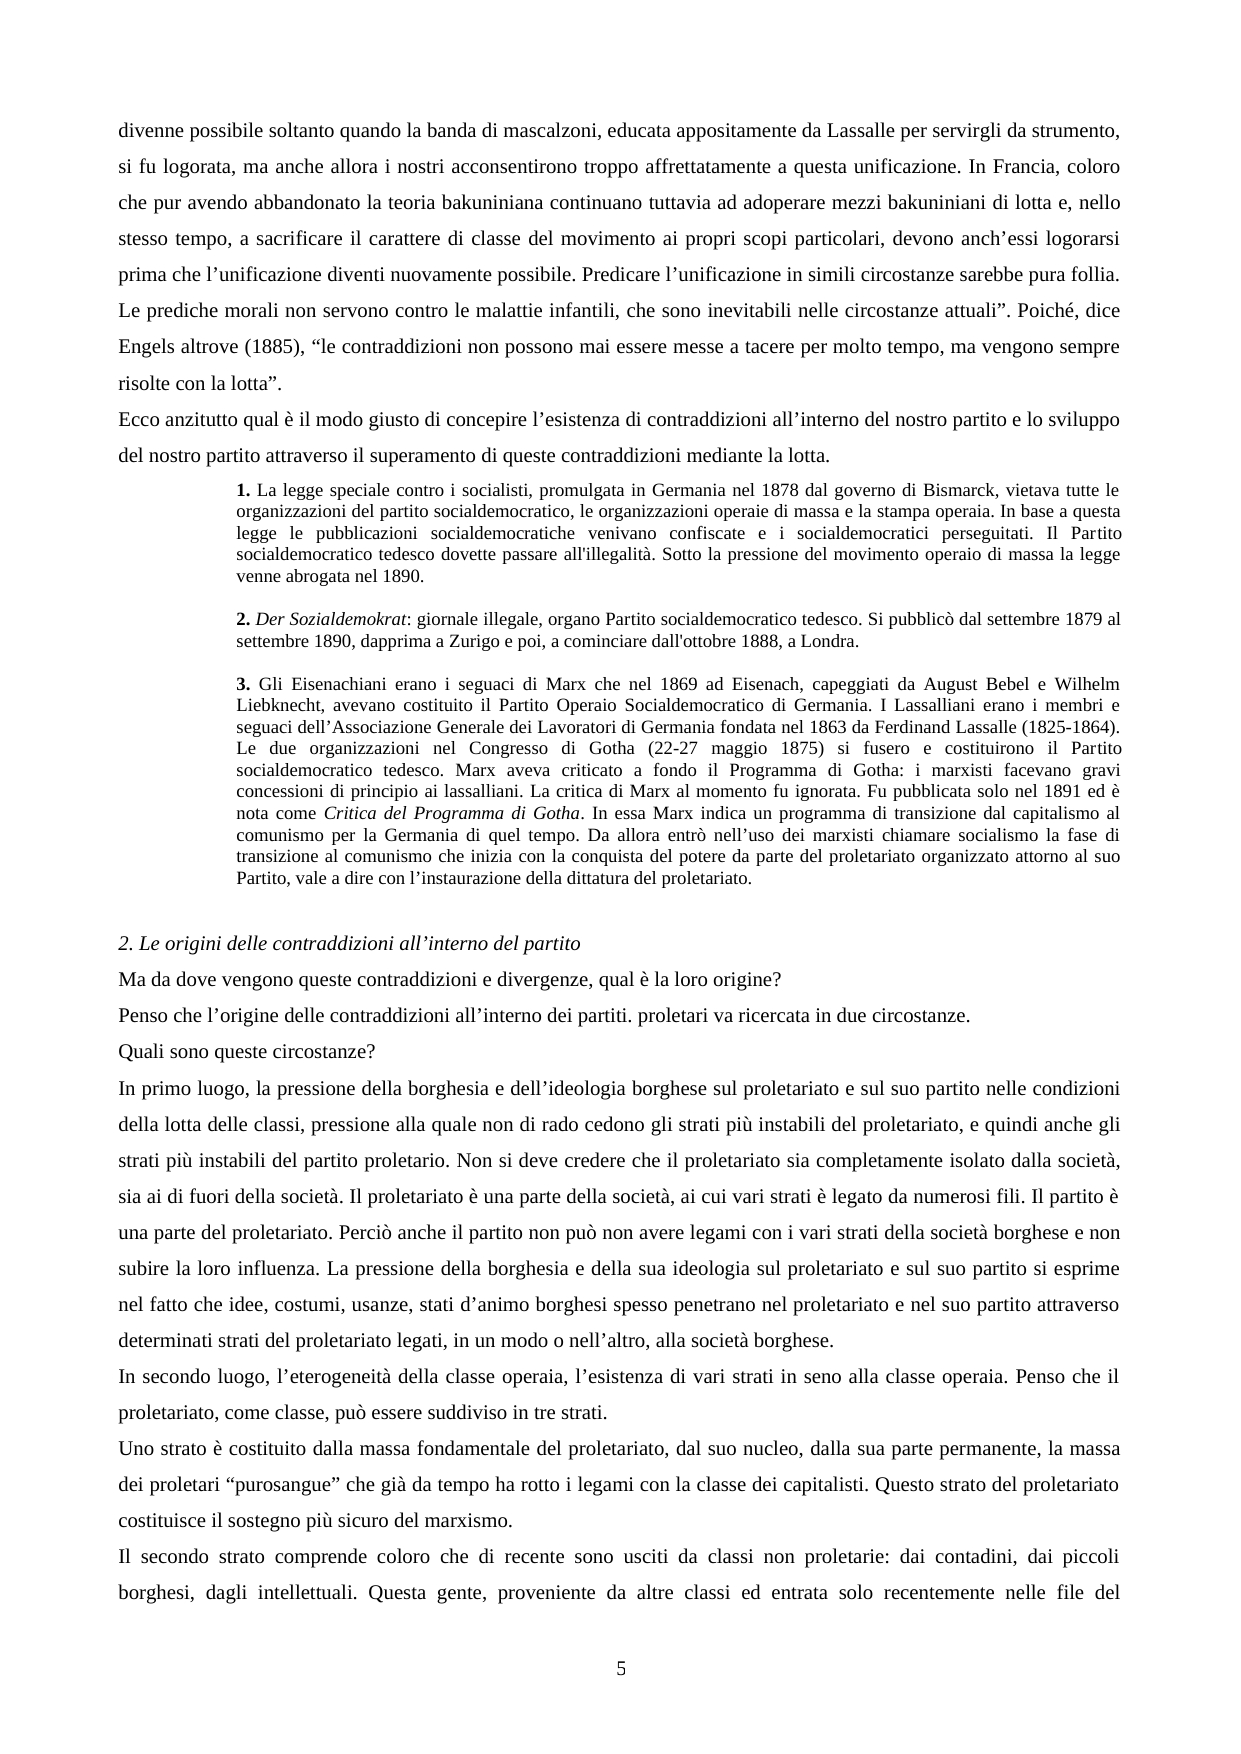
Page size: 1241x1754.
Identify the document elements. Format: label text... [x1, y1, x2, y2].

text 2. Le origini delle contraddizioni all’interno del partito [118, 931, 1122, 955]
text 3. Gli Eisenachiani erano i seguaci di Marx che nel 1869 ad Eisenach, capeggiati da August Bebel e Wilhelm Liebknecht, avevano costituito il Partito Operaio Socialdemocratico di Germania. I Lassalliani erano i membri e seguaci dell’Associazione Generale dei Lavoratori di Germania fondata nel 1863 da Ferdinand Lassalle (1825-1864). Le due organizzazioni nel Congresso di Gotha (22-27 maggio 1875) si fusero e costituirono il Par­tito socialdemocratico tedesco. Marx aveva criticato a fondo il Programma di Gotha: i marxisti facevano gravi concessioni di principio ai lassalliani. La critica di Marx al momento fu ignorata. Fu pubblicata solo nel 1891 ed è nota come Critica del Programma di Gotha. In essa Marx indica un programma di transizione dal capitalismo al comunismo per la Germania di quel tempo. Da allora entrò nell’uso dei marxisti chiamare socialismo la fase di transizione al comunismo che inizia con la conquista del potere da parte del proletariato organizzato attorno al suo Partito, vale a dire con l’instaurazione della dittatura del proletariato. [236, 673, 1122, 888]
text Quali sono queste circostanze? [118, 1039, 1122, 1063]
text In secondo luogo, l’eterogeneità della classe operaia, l’esistenza di vari strati in seno alla classe operaia. Penso che il proletariato, come classe, può essere suddiviso in tre strati. [118, 1364, 1122, 1424]
text Penso che l’origine delle contraddizioni all’interno dei partiti. proletari va ricercata in due circostanze. [118, 1003, 1122, 1027]
text Uno strato è costituito dalla massa fondamentale del proletariato, dal suo nucleo, dalla sua parte permanente, la massa dei proletari “purosangue” che già da tempo ha rotto i legami con la classe dei capitalisti. Questo strato del proletariato costituisce il sostegno più sicuro del marxismo. [118, 1436, 1122, 1532]
text divenne possibile soltanto quando la banda di mascalzoni, educata appositamente da Lassalle per servirgli da strumento, si fu logorata, ma anche allora i nostri acconsentirono troppo affrettatamente a questa unificazione. In Francia, coloro che pur avendo abbandonato la teoria bakuniniana continuano tuttavia ad adoperare mezzi bakuniniani di lotta e, nello stesso tempo, a sacrificare il carattere di classe del movimento ai propri scopi particolari, devono anch’essi logorarsi prima che l’unificazione diventi nuovamente possibile. Predicare l’unificazione in simili circostanze sarebbe pura follia. Le prediche morali non servono contro le malattie infantili, che sono inevitabili nelle circostanze attuali”. Poiché, dice Engels altrove (1885), “le contraddizioni non possono mai essere messe a tacere per molto tempo, ma vengono sempre risolte con la lotta”. [118, 118, 1122, 394]
text Ma da dove vengono queste contraddizioni e divergenze, qual è la loro origine? [118, 967, 1122, 991]
text In primo luogo, la pressione della borghesia e dell’ideologia borghese sul proletariato e sul suo partito nelle condizioni della lotta delle classi, pressione alla quale non di rado cedono gli strati più instabili del proletariato, e quindi anche gli strati più instabili del partito proletario. Non si deve credere che il proletariato sia completamente isolato dalla società, sia ai di fuori della società. Il proletariato è una parte della società, ai cui vari strati è legato da numerosi fili. Il partito è una parte del proletariato. Perciò anche il partito non può non avere legami con i vari strati della società borghese e non subire la loro influenza. La pressione della borghesia e della sua ideologia sul proletariato e sul suo partito si esprime nel fatto che idee, costumi, usanze, stati d’animo borghesi spesso penetrano nel proletariato e nel suo partito attraverso determinati strati del proletariato legati, in un modo o nell’altro, alla società borghese. [118, 1076, 1122, 1352]
text 2. Der Sozialdemokrat: giornale illegale, organo Par­tito socialdemocratico tedesco. Si pubblicò dal settembre 1879 al settembre 1890, dapprima a Zurigo e poi, a cominciare dall'ottobre 1888, a Londra. [236, 608, 1122, 651]
text 1. La legge speciale contro i socialisti, promulgata in Germania nel 1878 dal governo di Bismarck, vietava tutte le organizzazioni del partito socialdemocratico, le organizzazioni operaie di massa e la stampa operaia. In base a questa legge le pubblicazioni socialdemocratiche venivano confiscate e i socialdemocratici perseguitati. Il Par­tito socialdemocratico tedesco dovette passare all'illegalità. Sotto la pressione del movimento operaio di massa la legge venne abrogata nel 1890. [236, 478, 1122, 586]
text Il secondo strato comprende coloro che di recente sono usciti da classi non proletarie: dai contadini, dai piccoli borghesi, dagli intellettuali. Questa gente, proveniente da altre classi ed entrata solo recentemente nelle file del [118, 1544, 1122, 1604]
text Ecco anzitutto qual è il modo giusto di concepire l’esistenza di contraddizioni all’interno del nostro partito e lo sviluppo del nostro partito attraverso il superamento di queste contraddizioni mediante la lotta. [118, 406, 1122, 467]
